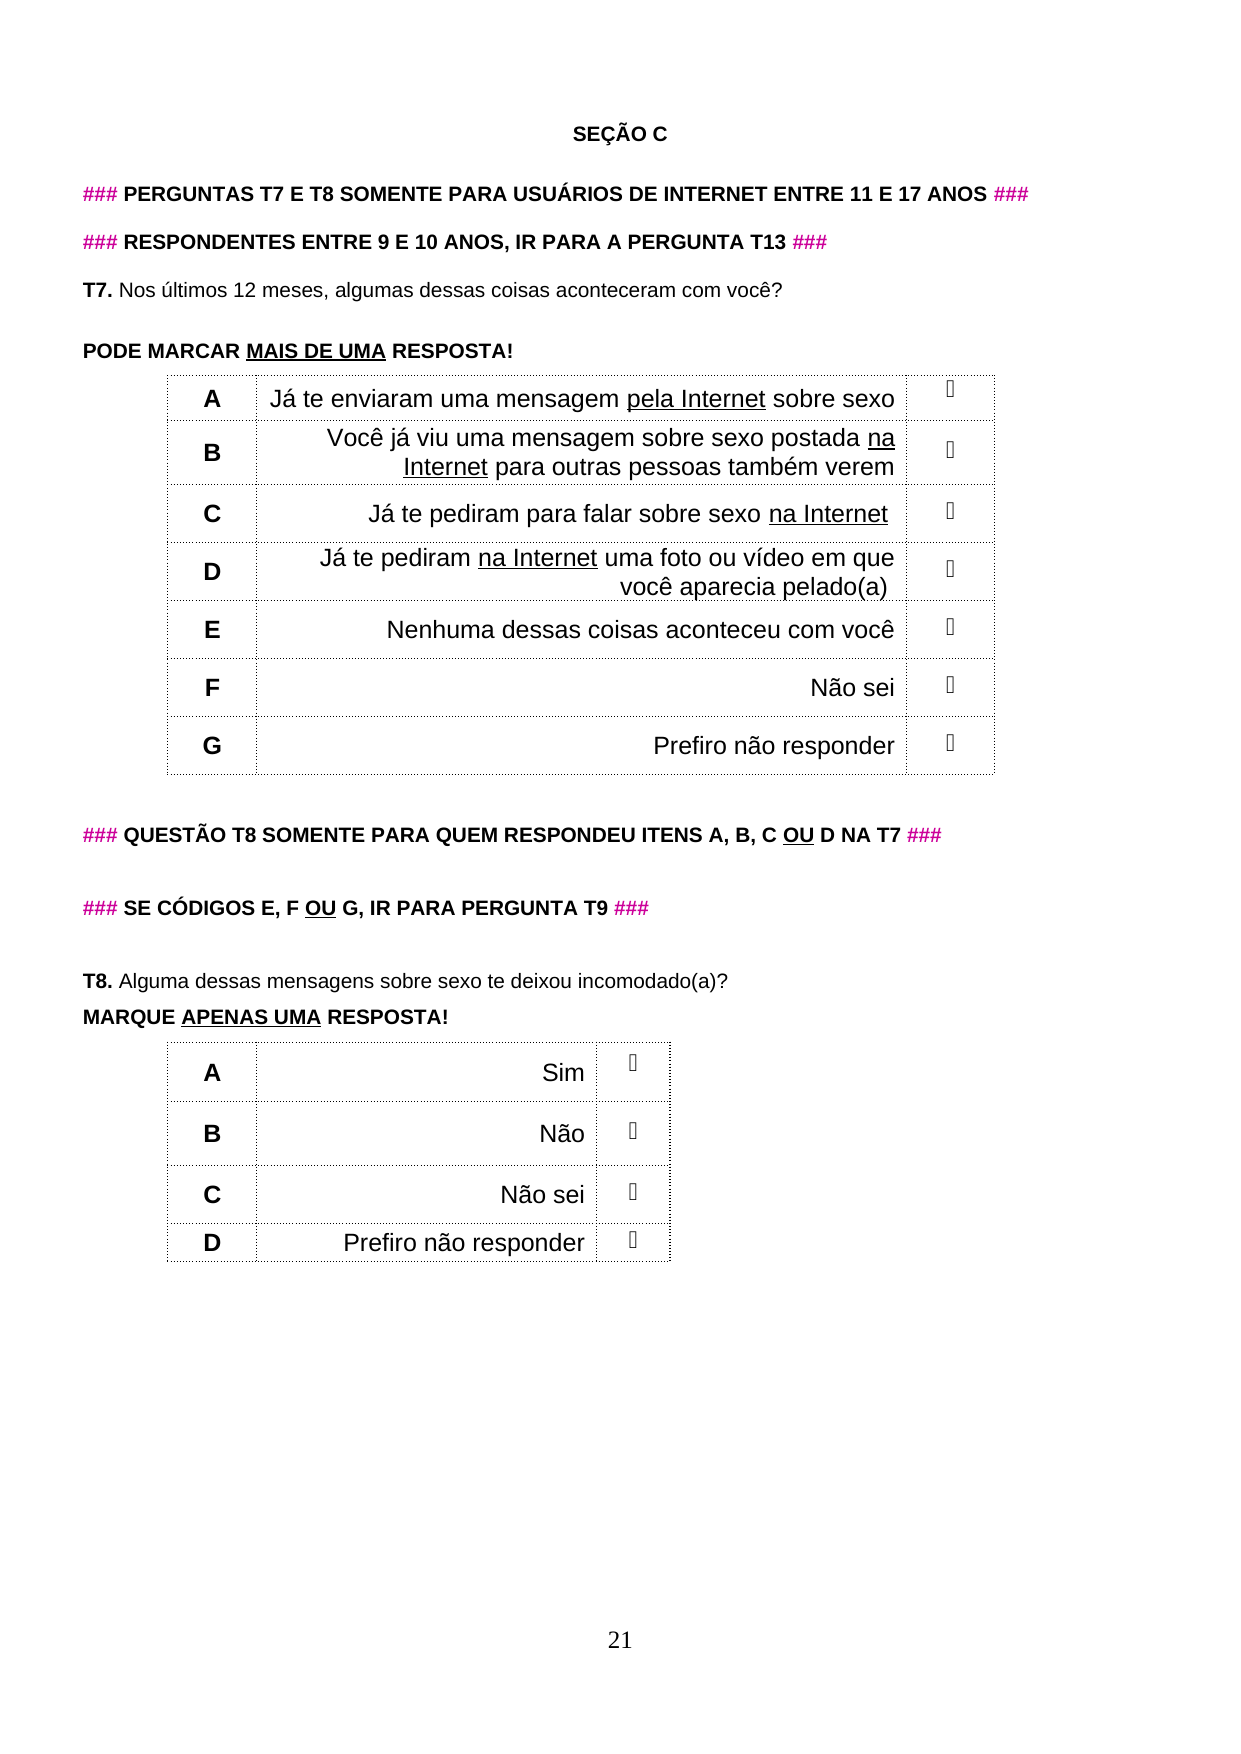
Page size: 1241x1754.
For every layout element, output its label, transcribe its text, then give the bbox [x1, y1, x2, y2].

table_cell  [906, 542, 995, 600]
text ### SE CÓDIGOS E, F OU G, IR PARA PERGUNTA T9 ### [83, 896, 1157, 920]
text T7. Nos últimos 12 meses, algumas dessas coisas aconteceram com você? [83, 278, 1157, 302]
table_cell  [596, 1101, 670, 1165]
table_cell  [906, 484, 995, 542]
table_cell D [168, 1223, 256, 1261]
table_cell  [906, 420, 995, 483]
table_cell Não sei [256, 658, 906, 716]
table_header  [596, 1042, 670, 1101]
table_cell Nenhuma dessas coisas aconteceu com você [256, 600, 906, 658]
table_cell G [168, 716, 256, 773]
table_cell B [168, 1101, 256, 1165]
table_cell  [906, 716, 995, 773]
text PODE MARCAR MAIS DE UMA RESPOSTA! [83, 338, 1157, 362]
table_cell F [168, 658, 256, 716]
text ### RESPONDENTES ENTRE 9 E 10 ANOS, IR PARA A PERGUNTA T13 ### [83, 230, 1157, 254]
text ### PERGUNTAS T7 E T8 SOMENTE PARA USUÁRIOS DE INTERNET ENTRE 11 E 17 ANOS ### [83, 182, 1157, 206]
table_cell Você já viu uma mensagem sobre sexo postada na Internet para outras pessoas também verem [256, 420, 906, 483]
table_cell Prefiro não responder [256, 1223, 596, 1261]
table_cell Já te pediram para falar sobre sexo na Internet [256, 484, 906, 542]
table_header A [168, 1042, 256, 1101]
text T8. Alguma dessas mensagens sobre sexo te deixou incomodado(a)? [83, 969, 1157, 993]
table_header  [906, 375, 995, 420]
text ### QUESTÃO T8 SOMENTE PARA QUEM RESPONDEU ITENS A, B, C OU D NA T7 ### [83, 823, 1157, 847]
table_cell  [596, 1165, 670, 1223]
subtitle SEÇÃO C [83, 122, 1157, 146]
table_cell Não sei [256, 1165, 596, 1223]
table_cell Já te pediram na Internet uma foto ou vídeo em que você aparecia pelado(a) [256, 542, 906, 600]
table_cell  [906, 658, 995, 716]
table_cell C [168, 1165, 256, 1223]
text MARQUE APENAS UMA RESPOSTA! [83, 1005, 1157, 1029]
table_cell Não [256, 1101, 596, 1165]
table_cell C [168, 484, 256, 542]
table_cell B [168, 420, 256, 483]
table_cell E [168, 600, 256, 658]
table_cell  [596, 1223, 670, 1261]
table_header A [168, 375, 256, 420]
table_cell D [168, 542, 256, 600]
table_cell Prefiro não responder [256, 716, 906, 773]
table_header Sim [256, 1042, 596, 1101]
table_header Já te enviaram uma mensagem pela Internet sobre sexo [256, 375, 906, 420]
table_cell  [906, 600, 995, 658]
